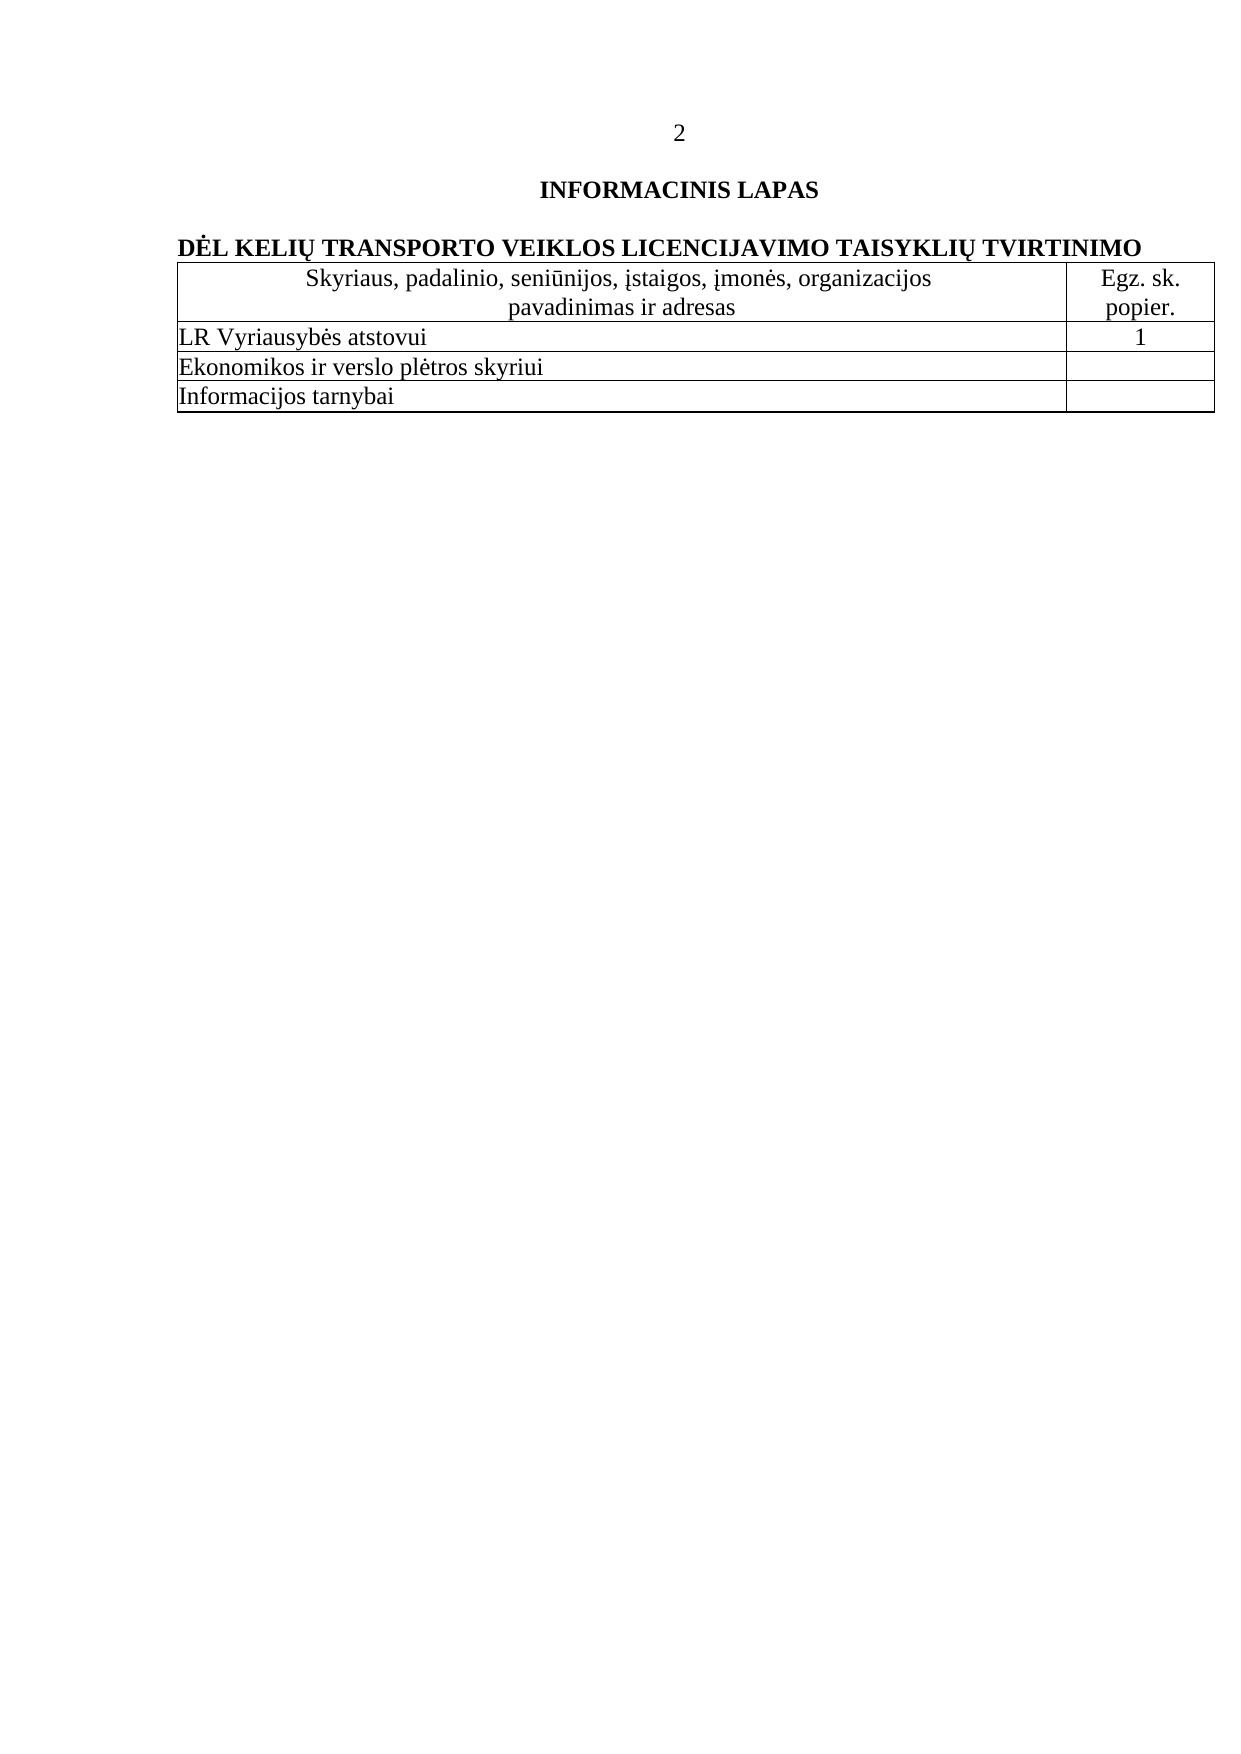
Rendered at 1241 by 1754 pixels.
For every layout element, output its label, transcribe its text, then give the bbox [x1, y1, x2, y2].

table_header Egz. sk. popier. [1067, 263, 1214, 321]
text INFORMACINIS LAPAS [177, 176, 1181, 204]
text DĖL KELIŲ TRANSPORTO VEIKLOS LICENCIJAVIMO TAISYKLIŲ TVIRTINIMO [177, 233, 1181, 262]
table_cell Informacijos tarnybai [178, 381, 1066, 411]
table_header Skyriaus, padalinio, seniūnijos, įstaigos, įmonės, organizacijos pavadinimas ir adresas [178, 263, 1066, 321]
table_cell Ekonomikos ir verslo plėtros skyriui [178, 352, 1066, 380]
table_cell [1067, 352, 1214, 380]
table_cell LR Vyriausybės atstovui [178, 322, 1066, 351]
table_cell [1067, 381, 1214, 411]
table_cell 1 [1067, 322, 1214, 351]
